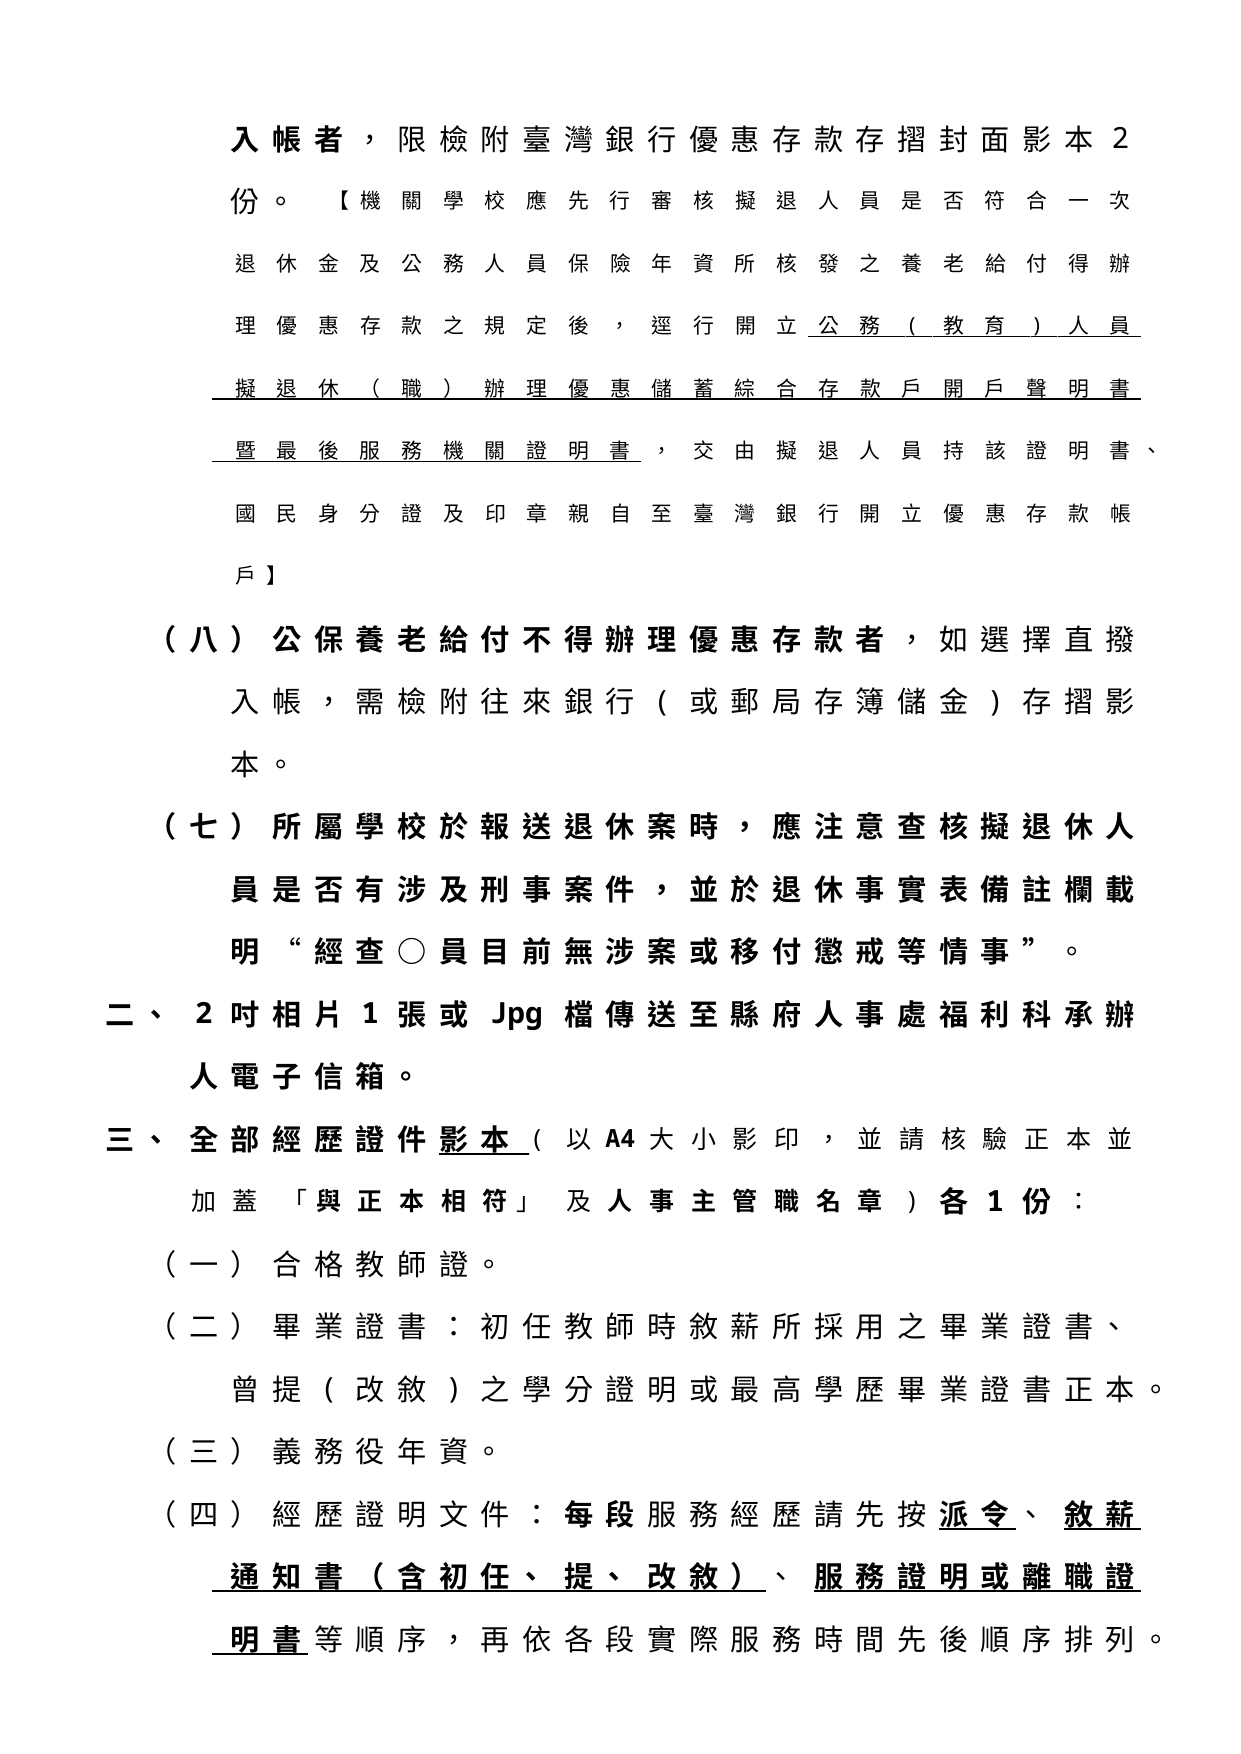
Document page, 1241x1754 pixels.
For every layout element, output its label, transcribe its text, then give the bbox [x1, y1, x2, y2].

text （二）畢業證書：初任教師時敘薪所採用之畢業證書、曾提(改敘)之學分證明或最高學歷畢業證書正本。 [124, 1283, 1141, 1408]
text 二、2吋相片1張或Jpg檔傳送至縣府人事處福利科承辦人電子信箱。 [99, 971, 1141, 1096]
text （四）經歷證明文件：每段服務經歷請先按派令、敘薪通知書（含初任、提、改敘）、服務證明或離職證明書等順序，再依各段實際服務時間先後順序排列。 [124, 1471, 1141, 1658]
text （三）義務役年資。 [124, 1408, 1141, 1471]
text （八）公保養老給付不得辦理優惠存款者，如選擇直撥入帳，需檢附往來銀行(或郵局存簿儲金)存摺影本。 [124, 596, 1141, 783]
text （一）合格教師證。 [124, 1221, 1141, 1283]
text 三、全部經歷證件影本(以A4大小影印，並請核驗正本並加蓋「與正本相符」及人事主管職名章)各1份： [99, 1096, 1141, 1221]
text （七）一次退休金或公保養老給付得優惠存款選擇直撥入帳者，限檢附臺灣銀行優惠存款存摺封面影本2份。【機關學校應先行審核擬退人員是否符合一次退休金及公務人員保險年資所核發之養老給付得辦理優惠存款之規定後，逕行開立公務(教育)人員擬退休（職）辦理優惠儲蓄綜合存款戶開戶聲明書暨最後服務機關證明書，交由擬退人員持該證明書、國民身分證及印章親自至臺灣銀行開立優惠存款帳戶】 [124, 96, 1141, 596]
text （七）所屬學校於報送退休案時，應注意查核擬退休人員是否有涉及刑事案件，並於退休事實表備註欄載明“經查○員目前無涉案或移付懲戒等情事”。 [124, 783, 1141, 971]
